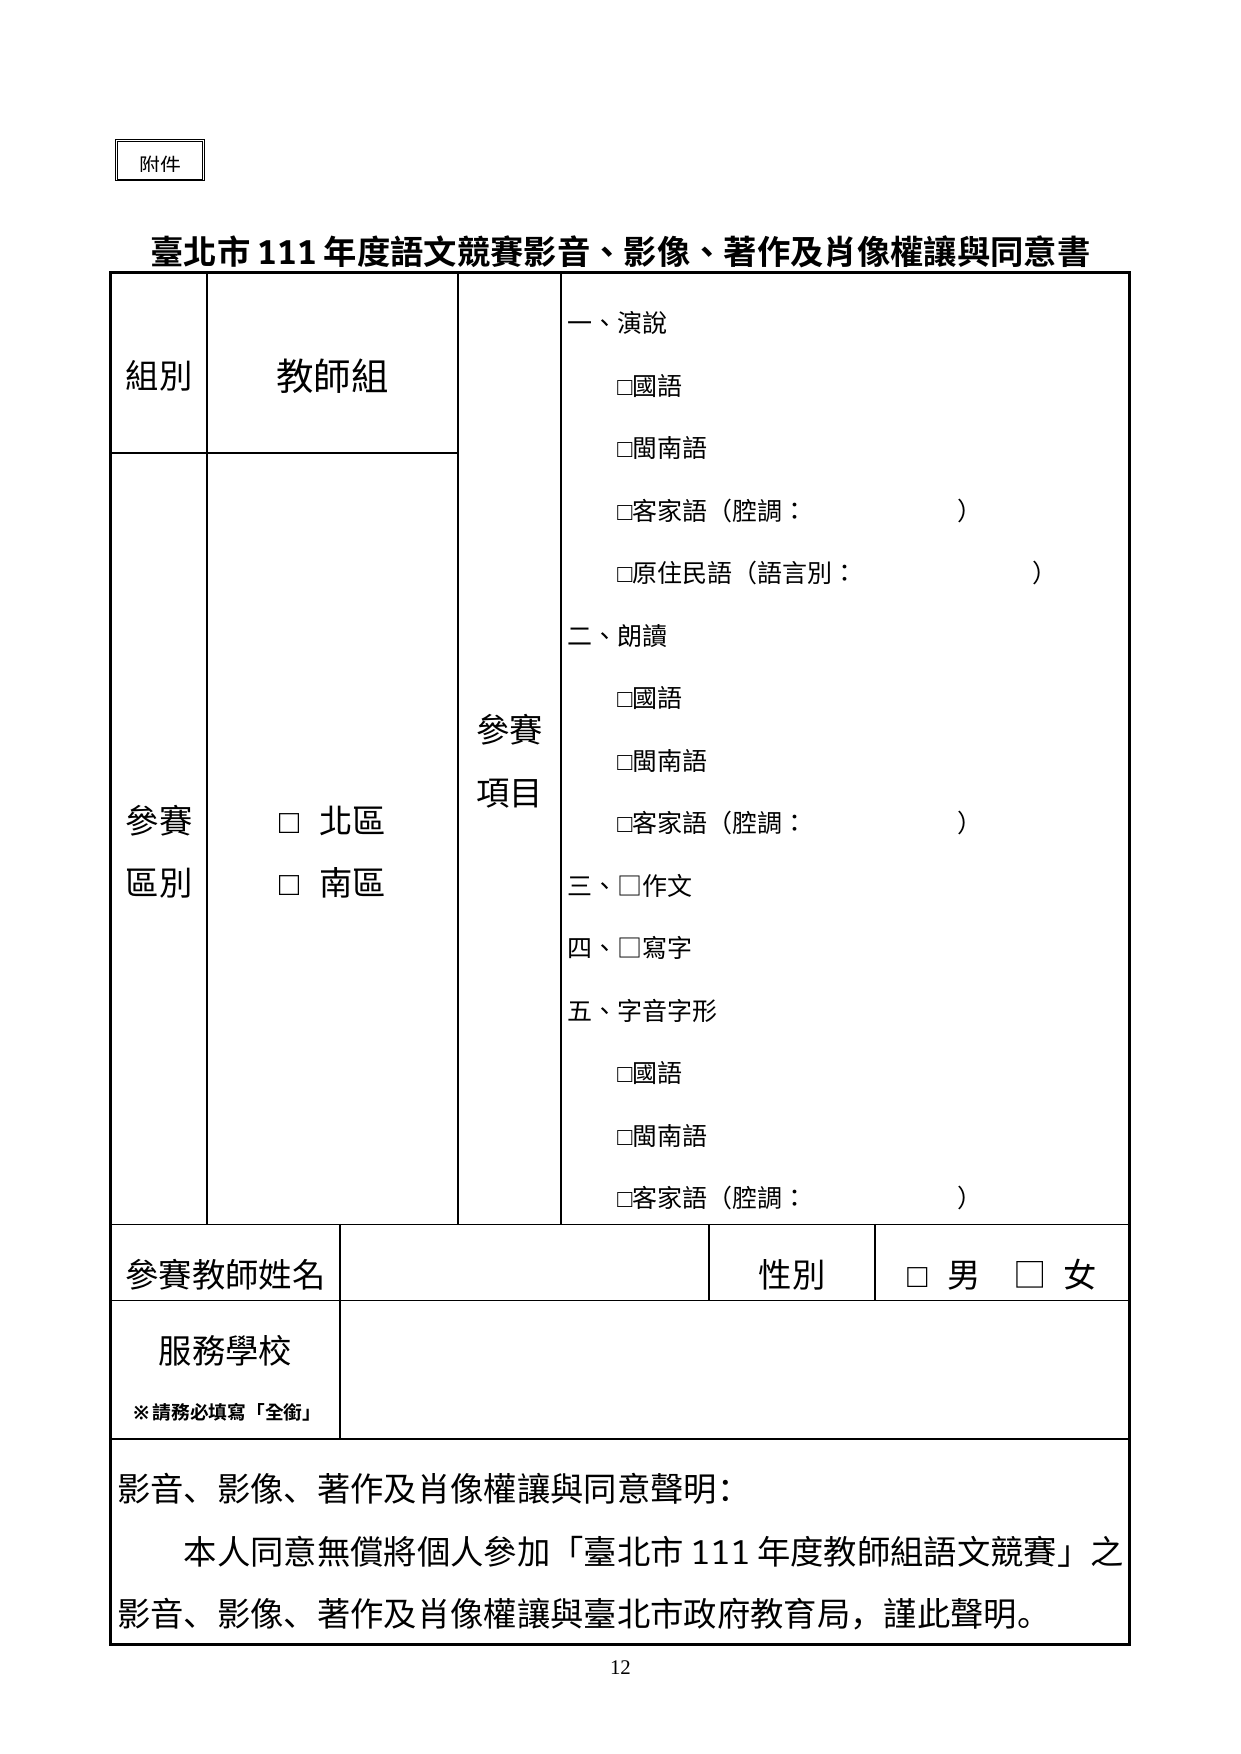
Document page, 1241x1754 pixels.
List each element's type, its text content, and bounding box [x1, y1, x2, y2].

text 臺北市111年度語文競賽影音、影像、著作及肖像權讓與同意書 [118, 209, 1122, 271]
table_header 教師組 [208, 274, 457, 452]
text 附件2 [132, 149, 187, 171]
table_cell 參賽 區別 [112, 454, 206, 1224]
table_header 參賽 項目 [459, 274, 560, 1224]
table_cell 性別 [710, 1225, 874, 1299]
table_cell □ 北區 □ 南區 [208, 454, 457, 1224]
table_cell □ 男 □ 女 [876, 1225, 1128, 1299]
table_cell [341, 1225, 708, 1299]
table_header 組別 [112, 274, 206, 452]
text 附件2 [142, 158, 148, 171]
table_cell 影音、影像、著作及肖像權讓與同意聲明： 本人同意無償將個人參加「臺北市111年度教師組語文競賽」之影音、影像、著作及肖像權讓與臺北市政府教育局，謹此聲明。 [112, 1440, 1128, 1643]
table_cell 參賽教師姓名 [112, 1225, 339, 1299]
table_cell [341, 1301, 1128, 1438]
table_header 一、演說 □國語 □閩南語 □客家語（腔調： ） □原住民語（語言別： ） 二、朗讀 □國語 □閩南語 □客家語（腔調： ） 三、□作文 四、□寫字 五、字音字形 □國語 □閩南語 □客家語（腔調： ） [562, 274, 1128, 1224]
table_cell 服務學校 ※請務必填寫「全銜」 [112, 1301, 339, 1438]
